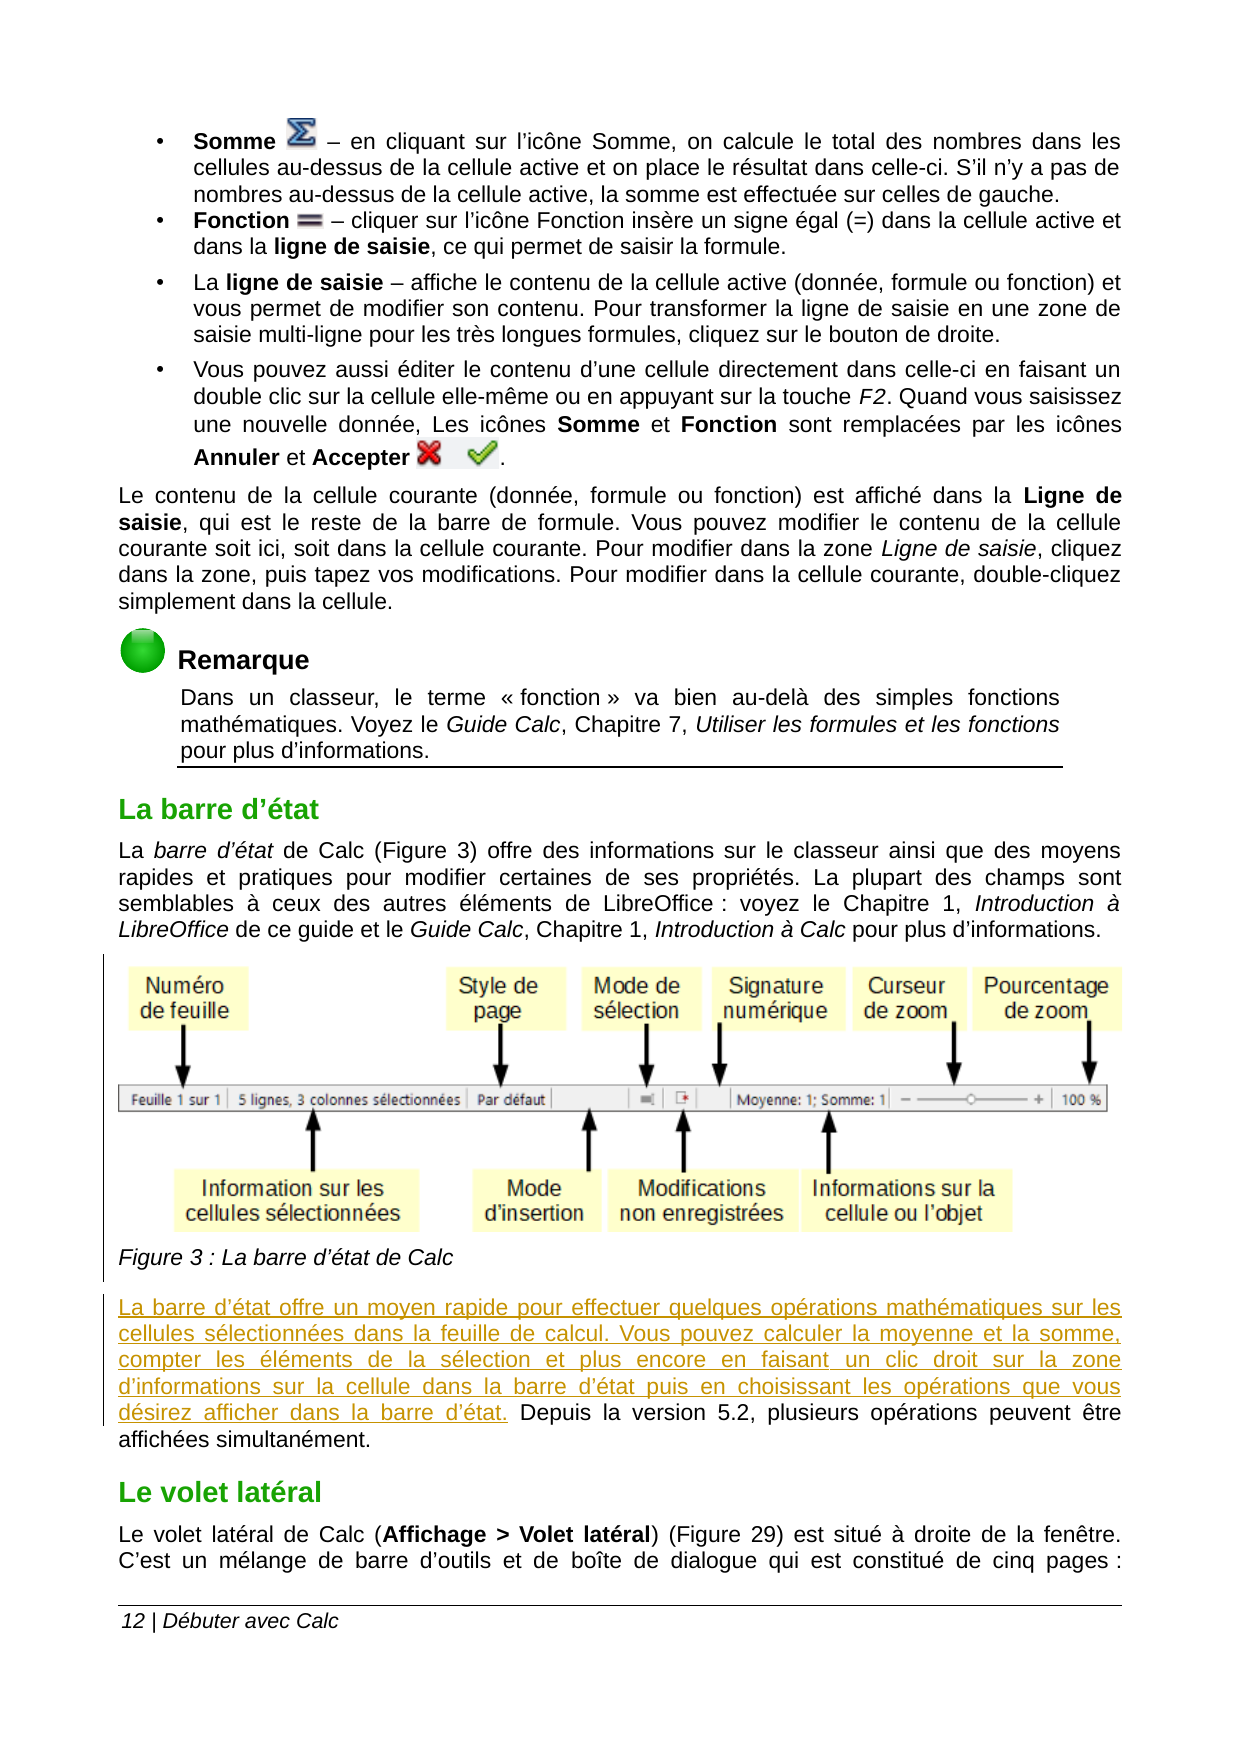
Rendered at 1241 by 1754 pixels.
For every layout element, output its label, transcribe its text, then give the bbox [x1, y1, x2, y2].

list Fonction – cliquer sur l’icône Fonction insère un signe égal (=) dans la cellule active et dans la ligne de saisie, ce qui permet de saisir la formule. [156, 207, 1122, 260]
text Dans un classeur, le terme « fonction » va bien au-delà des simples fonctions mathématiques. Voyez le Guide Calc, Chapitre 7, Utiliser les formules et les fonctions pour plus d’informations. [177, 681, 1063, 766]
subtitle La barre d’état [118, 792, 1122, 826]
subtitle Remarque [118, 626, 1122, 675]
picture [297, 213, 324, 229]
text [118, 960, 1122, 966]
text Le contenu de la cellule courante (donnée, formule ou fonction) est affiché dans la Ligne de saisie, qui est le reste de la barre de formule. Vous pouvez modifier le contenu de la cellule courante soit ici, soit dans la cellule courante. Pour modifier dans la zone Ligne de saisie, cliquez dans la zone, puis tapez vos modifications. Pour modifier dans la cellule courante, double-cliquez simplement dans la cellule. [118, 482, 1122, 614]
text La barre d’état de Calc (Figure 3) offre des informations sur le classeur ainsi que des moyens rapides et pratiques pour modifier certaines de ses propriétés. La plupart des champs sont semblables à ceux des autres éléments de LibreOffice : voyez le Chapitre 1, Introduction à LibreOffice de ce guide et le Guide Calc, Chapitre 1, Introduction à Calc pour plus d’informations. [118, 837, 1122, 943]
list Vous pouvez aussi éditer le contenu d’une cellule directement dans celle-ci en faisant un double clic sur la cellule elle-même ou en appuyant sur la touche F2. Quand vous saisissez une nouvelle donnée, Les icônes Somme et Fonction sont remplacées par les icônes Annuler et Accepter . [156, 356, 1122, 471]
picture [118, 966, 1123, 1232]
list Somme – en cliquant sur l’icône Somme, on calcule le total des nombres dans les cellules au-dessus de la cellule active et on place le résultat dans celle-ci. S’il n’y a pas de nombres au-dessus de la cellule active, la somme est effectuée sur celles de gauche. [156, 118, 1122, 207]
text La barre d’état offre un moyen rapide pour effectuer quelques opérations mathématiques sur les [118, 1294, 1122, 1316]
subtitle Le volet latéral [118, 1476, 1122, 1509]
text Figure 3 : La barre d’état de Calc [118, 1232, 1122, 1270]
text cellules sélectionnées dans la feuille de calcul. Vous pouvez calculer la moyenne et la somme, compter les éléments de la sélection et plus encore en faisant un clic droit sur la zone d’informations sur la cellule dans la barre d’état puis en choisissant les opérations que vous désirez afficher dans la barre d’état. Depuis la version 5.2, plusieurs opérations peuvent être affichées simultanément. [118, 1318, 1122, 1452]
picture [416, 437, 500, 469]
list La ligne de saisie – affiche le contenu de la cellule active (donnée, formule ou fonction) et vous permet de modifier son contenu. Pour transformer la ligne de saisie en une zone de saisie multi-ligne pour les très longues formules, cliquez sur le bouton de droite. [156, 268, 1122, 348]
text Le volet latéral de Calc (Affichage > Volet latéral) (Figure 29) est situé à droite de la fenêtre. C’est un mélange de barre d’outils et de boîte de dialogue qui est constitué de cinq pages : [118, 1521, 1122, 1573]
picture [286, 118, 318, 150]
